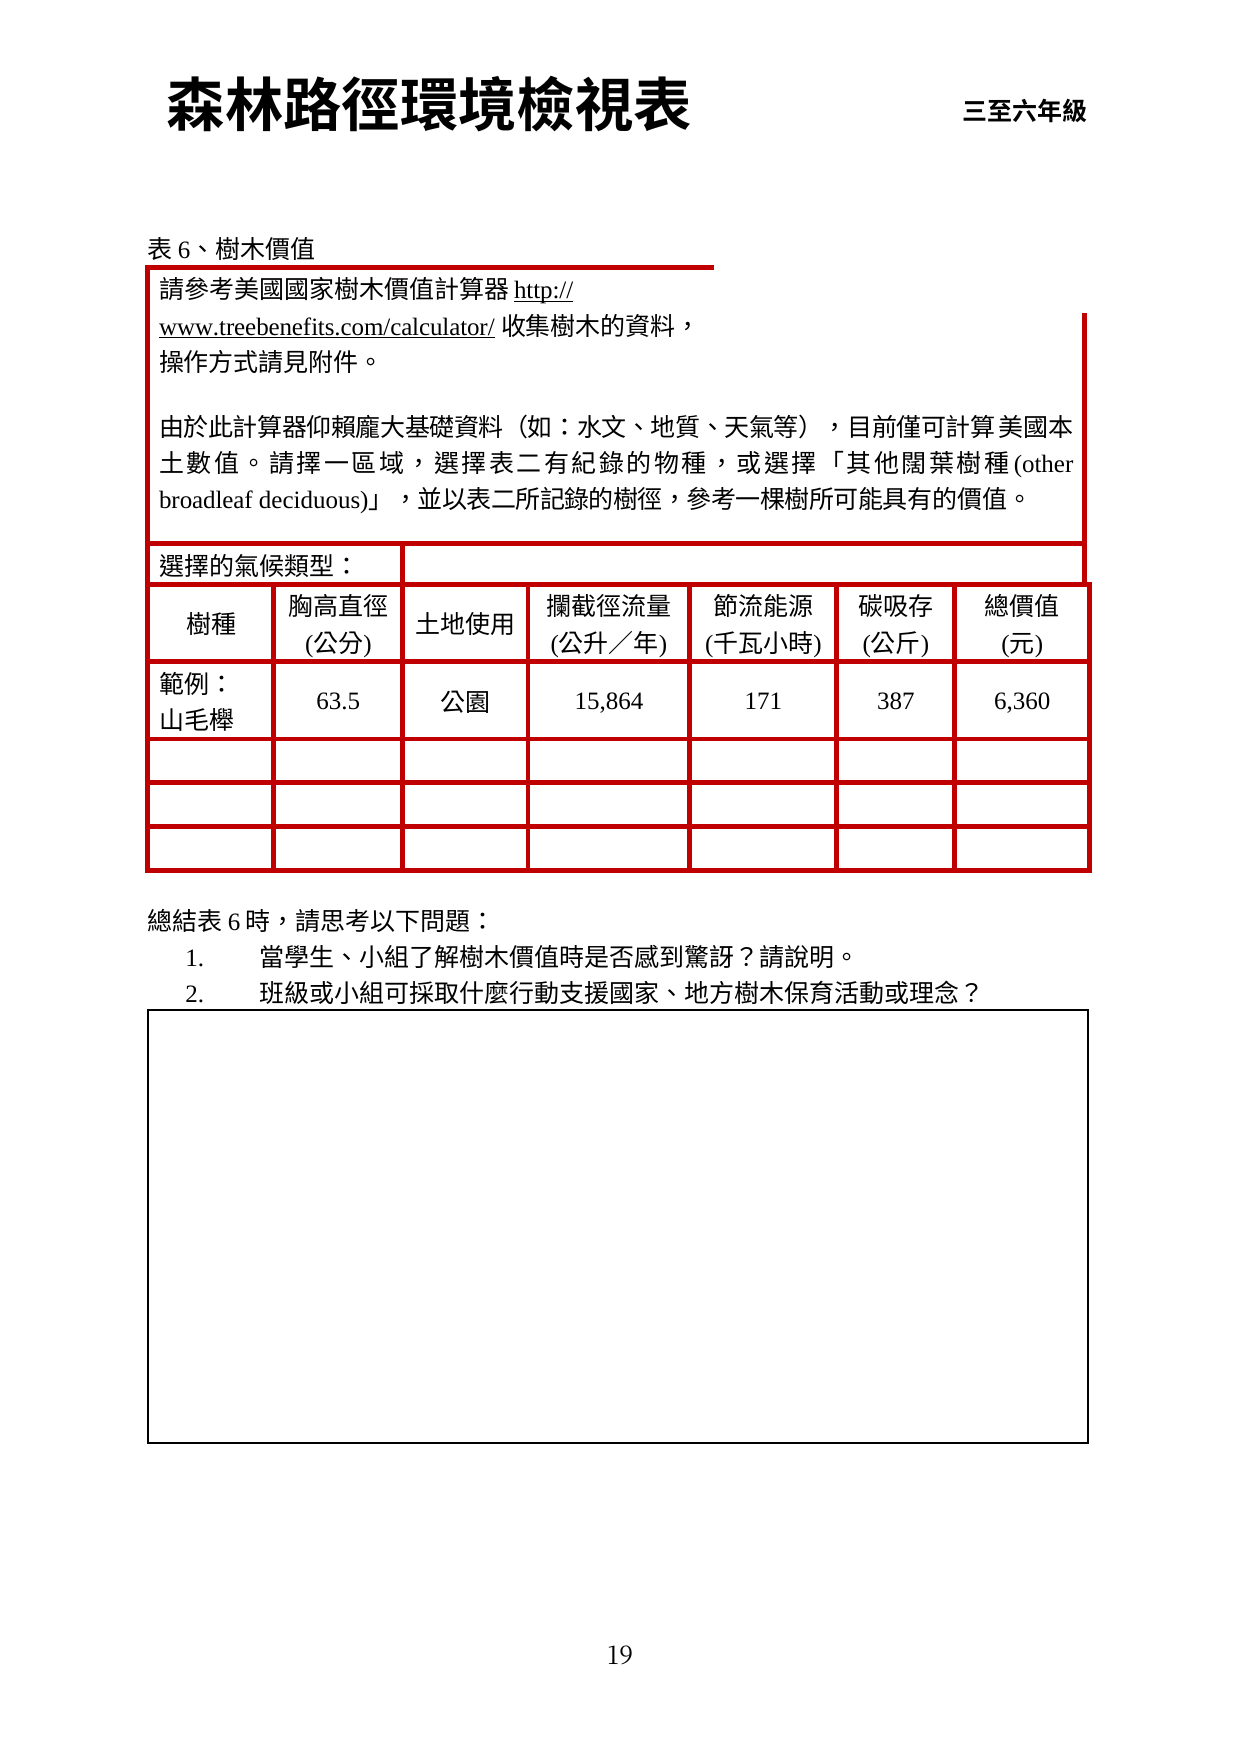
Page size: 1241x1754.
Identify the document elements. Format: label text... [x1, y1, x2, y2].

table_header 請參考美國國家樹木價值計算器http://www.treebenefits.com/calculator/ 收集樹木的資料，操作方式請見附件。 由於此計算器仰賴龐大基礎資料（如：水文、地質、天氣等），目前僅可計算美國本土數值。請擇一區域，選擇表二有紀錄的物種，或選擇「其他闊葉樹種(other broadleaf deciduous)」，並以表二所記錄的樹徑，參考一棵樹所可能具有的價值。 [150, 270, 1082, 436]
text 表6、樹木價值 [148, 229, 714, 265]
